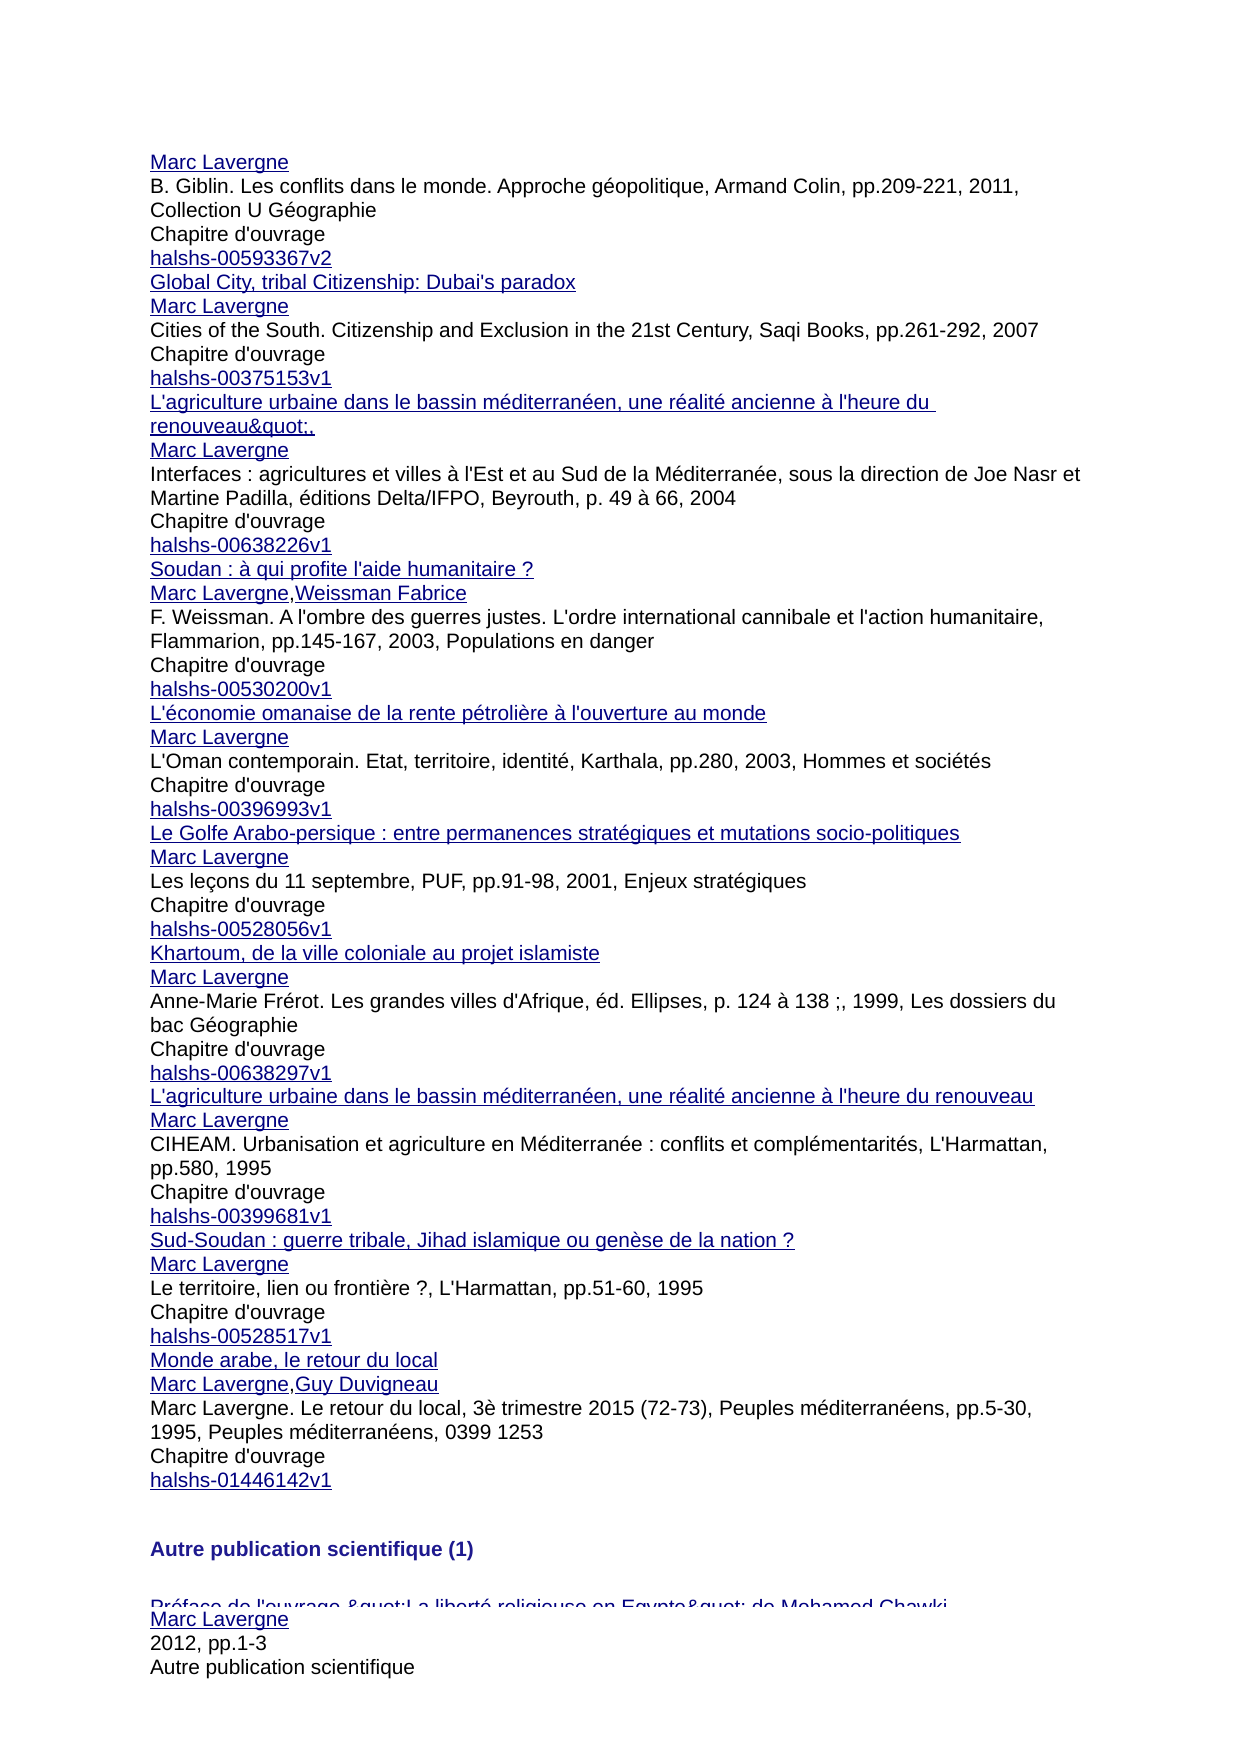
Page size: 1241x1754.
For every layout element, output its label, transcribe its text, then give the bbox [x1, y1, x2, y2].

table_cell L'agriculture urbaine dans le bassin méditerranéen, une réalité ancienne à l'heure du renouveau Marc Lavergne CIHEAM. Urbanisation et agriculture en Méditerranée : conflits et complémentarités, L'Harmattan, pp.580, 1995 Chapitre d'ouvrage halshs-00399681v1 [150, 1084, 1090, 1228]
table_cell Le Golfe Arabo-persique : entre permanences stratégiques et mutations socio-politiques Marc Lavergne Les leçons du 11 septembre, PUF, pp.91-98, 2001, Enjeux stratégiques Chapitre d'ouvrage halshs-00528056v1 [150, 821, 1090, 941]
table_cell Global City, tribal Citizenship: Dubai's paradox Marc Lavergne Cities of the South. Citizenship and Exclusion in the 21st Century, Saqi Books, pp.261-292, 2007 Chapitre d'ouvrage halshs-00375153v1 [150, 270, 1090, 389]
table_cell Marc Lavergne B. Giblin. Les conflits dans le monde. Approche géopolitique, Armand Colin, pp.209-221, 2011, Collection U Géographie Chapitre d'ouvrage halshs-00593367v2 [150, 150, 1090, 270]
subtitle Autre publication scientifique (1) [150, 1536, 1090, 1560]
table_cell Sud-Soudan : guerre tribale, Jihad islamique ou genèse de la nation ? Marc Lavergne Le territoire, lien ou frontière ?, L'Harmattan, pp.51-60, 1995 Chapitre d'ouvrage halshs-00528517v1 [150, 1228, 1090, 1348]
table_header Préface de l'ouvrage &quot;La liberté religieuse en Egypte&quot; de Mohamed Chawki Marc Lavergne 2012, pp.1-3 Autre publication scientifique [150, 1595, 1090, 1679]
table_cell Soudan : à qui profite l'aide humanitaire ? Marc Lavergne,Weissman Fabrice F. Weissman. A l'ombre des guerres justes. L'ordre international cannibale et l'action humanitaire, Flammarion, pp.145-167, 2003, Populations en danger Chapitre d'ouvrage halshs-00530200v1 [150, 557, 1090, 701]
table_cell Monde arabe, le retour du local Marc Lavergne,Guy Duvigneau Marc Lavergne. Le retour du local, 3è trimestre 2015 (72-73), Peuples méditerranéens, pp.5-30, 1995, Peuples méditerranéens, 0399 1253 Chapitre d'ouvrage halshs-01446142v1 [150, 1348, 1090, 1492]
table_cell L'agriculture urbaine dans le bassin méditerranéen, une réalité ancienne à l'heure du renouveau&quot;, Marc Lavergne Interfaces : agricultures et villes à l'Est et au Sud de la Méditerranée, sous la direction de Joe Nasr et Martine Padilla, éditions Delta/IFPO, Beyrouth, p. 49 à 66, 2004 Chapitre d'ouvrage halshs-00638226v1 [150, 390, 1090, 557]
table_cell Khartoum, de la ville coloniale au projet islamiste Marc Lavergne Anne-Marie Frérot. Les grandes villes d'Afrique, éd. Ellipses, p. 124 à 138 ;, 1999, Les dossiers du bac Géographie Chapitre d'ouvrage halshs-00638297v1 [150, 941, 1090, 1084]
table_cell L'économie omanaise de la rente pétrolière à l'ouverture au monde Marc Lavergne L'Oman contemporain. Etat, territoire, identité, Karthala, pp.280, 2003, Hommes et sociétés Chapitre d'ouvrage halshs-00396993v1 [150, 701, 1090, 821]
